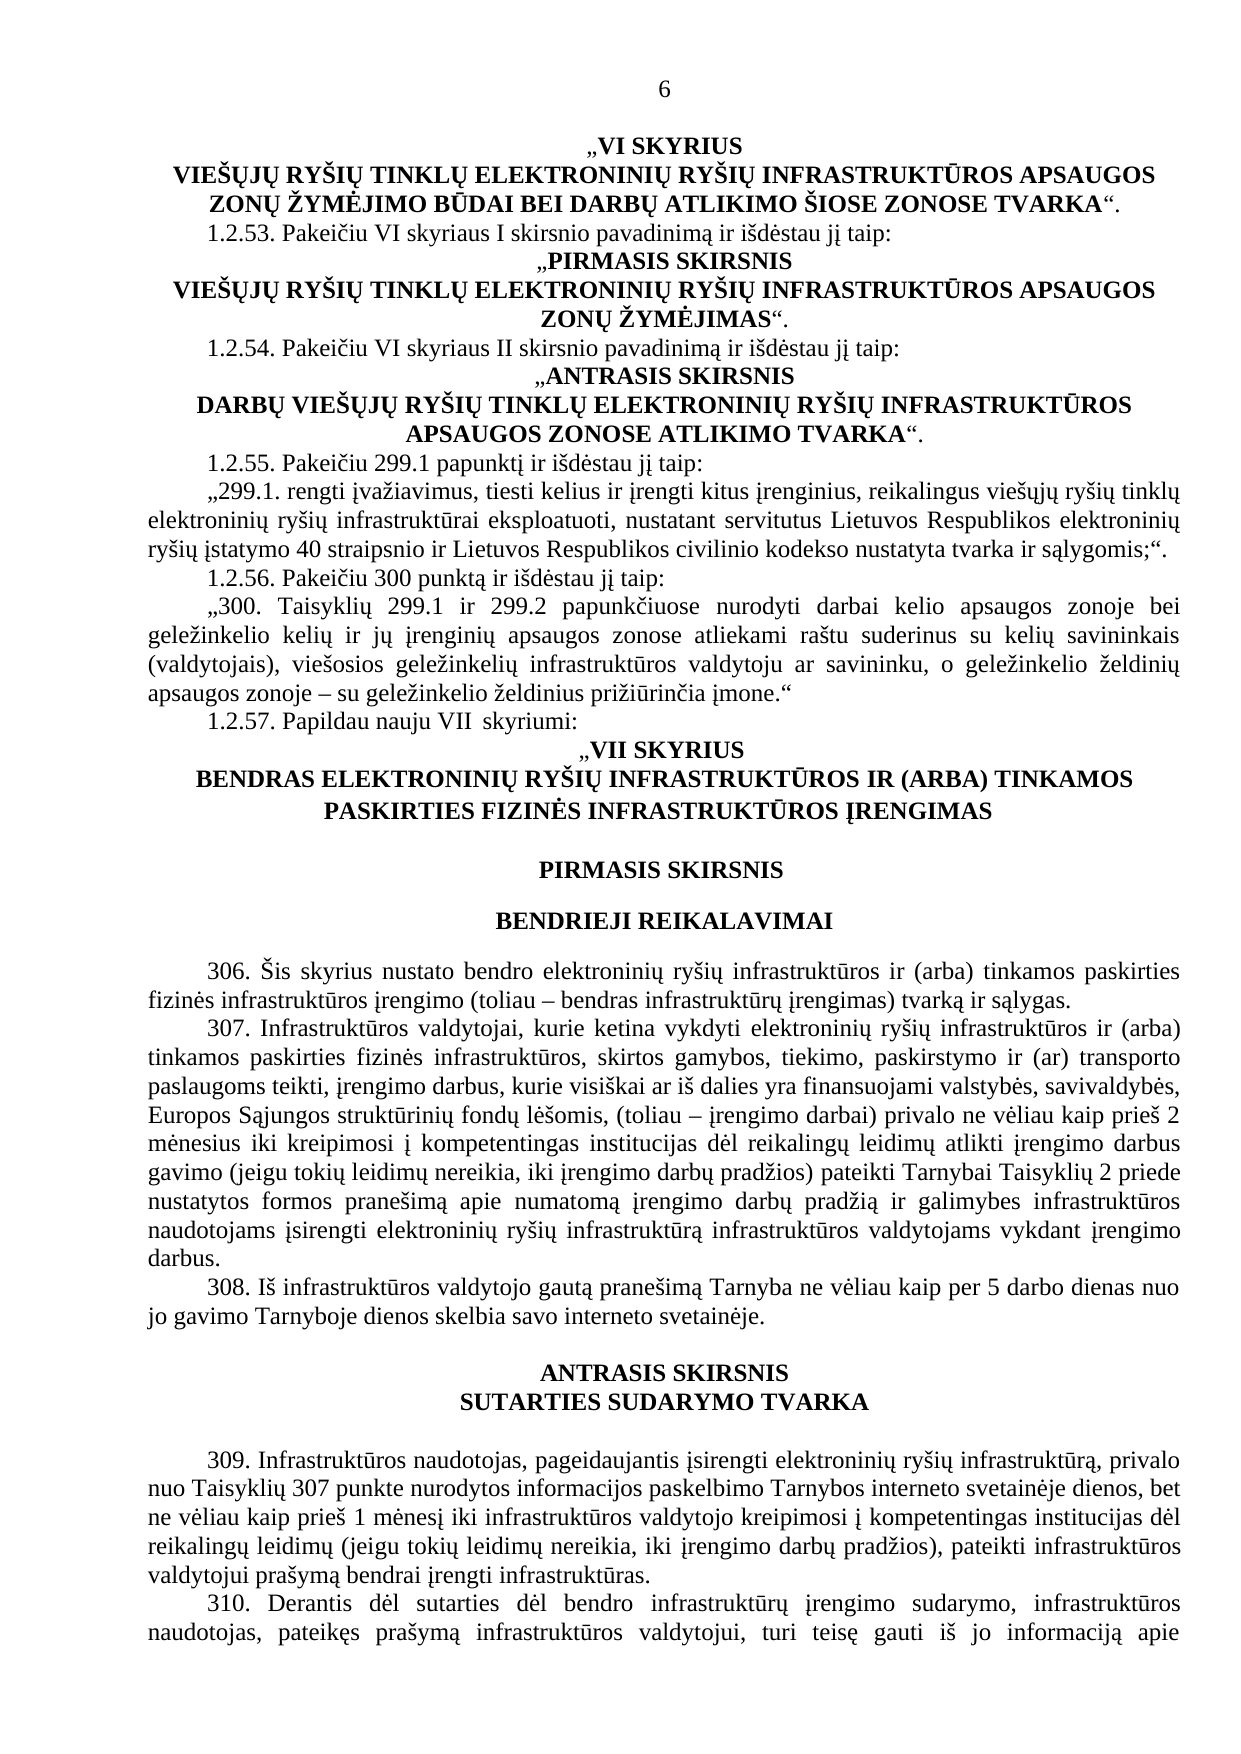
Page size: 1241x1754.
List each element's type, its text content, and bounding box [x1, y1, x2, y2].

text BENDRIEJI REIKALAVIMAI [148, 906, 1181, 934]
text 307. Infrastruktūros valdytojai, kurie ketina vykdyti elektroninių ryšių infrastruktūros ir (arba) tinkamos paskirties fizinės infrastruktūros, skirtos gamybos, tiekimo, paskirstymo ir (ar) transporto paslaugoms teikti, įrengimo darbus, kurie visiškai ar iš dalies yra finansuojami valstybės, savivaldybės, Europos Sąjungos struktūrinių fondų lėšomis, (toliau – įrengimo darbai) privalo ne vėliau kaip prieš 2 mėnesius iki kreipimosi į kompetentingas institucijas dėl reikalingų leidimų atlikti įrengimo darbus gavimo (jeigu tokių leidimų nereikia, iki įrengimo darbų pradžios) pateikti Tarnybai Taisyklių 2 priede nustatytos formos pranešimą apie numatomą įrengimo darbų pradžią ir galimybes infrastruktūros naudotojams įsirengti elektroninių ryšių infrastruktūrą infrastruktūros valdytojams vykdant įrengimo darbus. [148, 1013, 1181, 1272]
text „299.1. rengti įvažiavimus, tiesti kelius ir įrengti kitus įrenginius, reikalingus viešųjų ryšių tinklų elektroninių ryšių infrastruktūrai eksploatuoti, nustatant servitutus Lietuvos Respublikos elektroninių ryšių įstatymo 40 straipsnio ir Lietuvos Respublikos civilinio kodekso nustatyta tvarka ir sąlygomis;“. [148, 476, 1181, 563]
text SUTARTIES SUDARYMO TVARKA [148, 1387, 1181, 1416]
text „vi SKYRIUS [148, 131, 1181, 160]
text 1.2.54. Pakeičiu VI skyriaus II skirsnio pavadinimą ir išdėstau jį taip: [207, 333, 1181, 361]
text PIRMASIS SKIRSNIS [148, 855, 1181, 884]
text VIEŠŲJŲ RYŠIŲ TINKLŲ ELEKTRONINIŲ RYŠIŲ INFRASTRUKTŪROS APSAUGOS ZONŲ ŽYMĖJIMO BŪDAI BEI DARBŲ ATLIKIMO ŠIOSE ZONOSE TVARKA“. [148, 160, 1181, 218]
text 306. Šis skyrius nustato bendro elektroninių ryšių infrastruktūros ir (arba) tinkamos paskirties fizinės infrastruktūros įrengimo (toliau – bendras infrastruktūrų įrengimas) tvarką ir sąlygas. [148, 956, 1181, 1013]
text 308. Iš infrastruktūros valdytojo gautą pranešimą Tarnyba ne vėliau kaip per 5 darbo dienas nuo jo gavimo Tarnyboje dienos skelbia savo interneto svetainėje. [148, 1272, 1181, 1330]
text 1.2.55. Pakeičiu 299.1 papunktį ir išdėstau jį taip: [207, 448, 1181, 476]
text ANTRASIS SKIRSNIS [148, 1358, 1181, 1387]
text DARBŲ VIEŠŲJŲ RYŠIŲ TINKLŲ ELEKTRONINIŲ RYŠIŲ INFRASTRUKTŪROS APSAUGOS ZONOSE ATLIKIMO TVARKA“. [148, 390, 1181, 448]
text 310. Derantis dėl sutarties dėl bendro infrastruktūrų įrengimo sudarymo, infrastruktūros naudotojas, pateikęs prašymą infrastruktūros valdytojui, turi teisę gauti iš jo informaciją apie [148, 1588, 1181, 1646]
text 1.2.57. Papildau nauju VII skyriumi: [148, 706, 1181, 735]
text 1.2.56. Pakeičiu 300 punktą ir išdėstau jį taip: [207, 563, 1181, 591]
text VIEŠŲJŲ RYŠIŲ TINKLŲ ELEKTRONINIŲ RYŠIŲ INFRASTRUKTŪROS APSAUGOS ZONŲ ŽYMĖJIMAS“. [148, 275, 1181, 333]
text 1.2.53. Pakeičiu VI skyriaus I skirsnio pavadinimą ir išdėstau jį taip: [207, 218, 1181, 246]
text „VII SKYRIUS [148, 735, 1181, 764]
text „300. Taisyklių 299.1 ir 299.2 papunkčiuose nurodyti darbai kelio apsaugos zonoje bei geležinkelio kelių ir jų įrenginių apsaugos zonose atliekami raštu suderinus su kelių savininkais (valdytojais), viešosios geležinkelių infrastruktūros valdytoju ar savininku, o geležinkelio želdinių apsaugos zonoje – su geležinkelio želdinius prižiūrinčia įmone.“ [148, 591, 1181, 706]
text „ANTRASIS SKIRSNIS [148, 361, 1181, 390]
text „PIRMASIS SKIRSNIS [148, 246, 1181, 275]
text BENDRAS ELEKTRONINIŲ RYŠIŲ INFRASTRUKTŪROS IR (ARBA) TINKAMOS PASKIRTIES FIZINĖS INFRASTRUKTŪROS ĮRENGIMAS [148, 764, 1181, 827]
text 309. Infrastruktūros naudotojas, pageidaujantis įsirengti elektroninių ryšių infrastruktūrą, privalo nuo Taisyklių 307 punkte nurodytos informacijos paskelbimo Tarnybos interneto svetainėje dienos, bet ne vėliau kaip prieš 1 mėnesį iki infrastruktūros valdytojo kreipimosi į kompetentingas institucijas dėl reikalingų leidimų (jeigu tokių leidimų nereikia, iki įrengimo darbų pradžios), pateikti infrastruktūros valdytojui prašymą bendrai įrengti infrastruktūras. [148, 1445, 1181, 1588]
